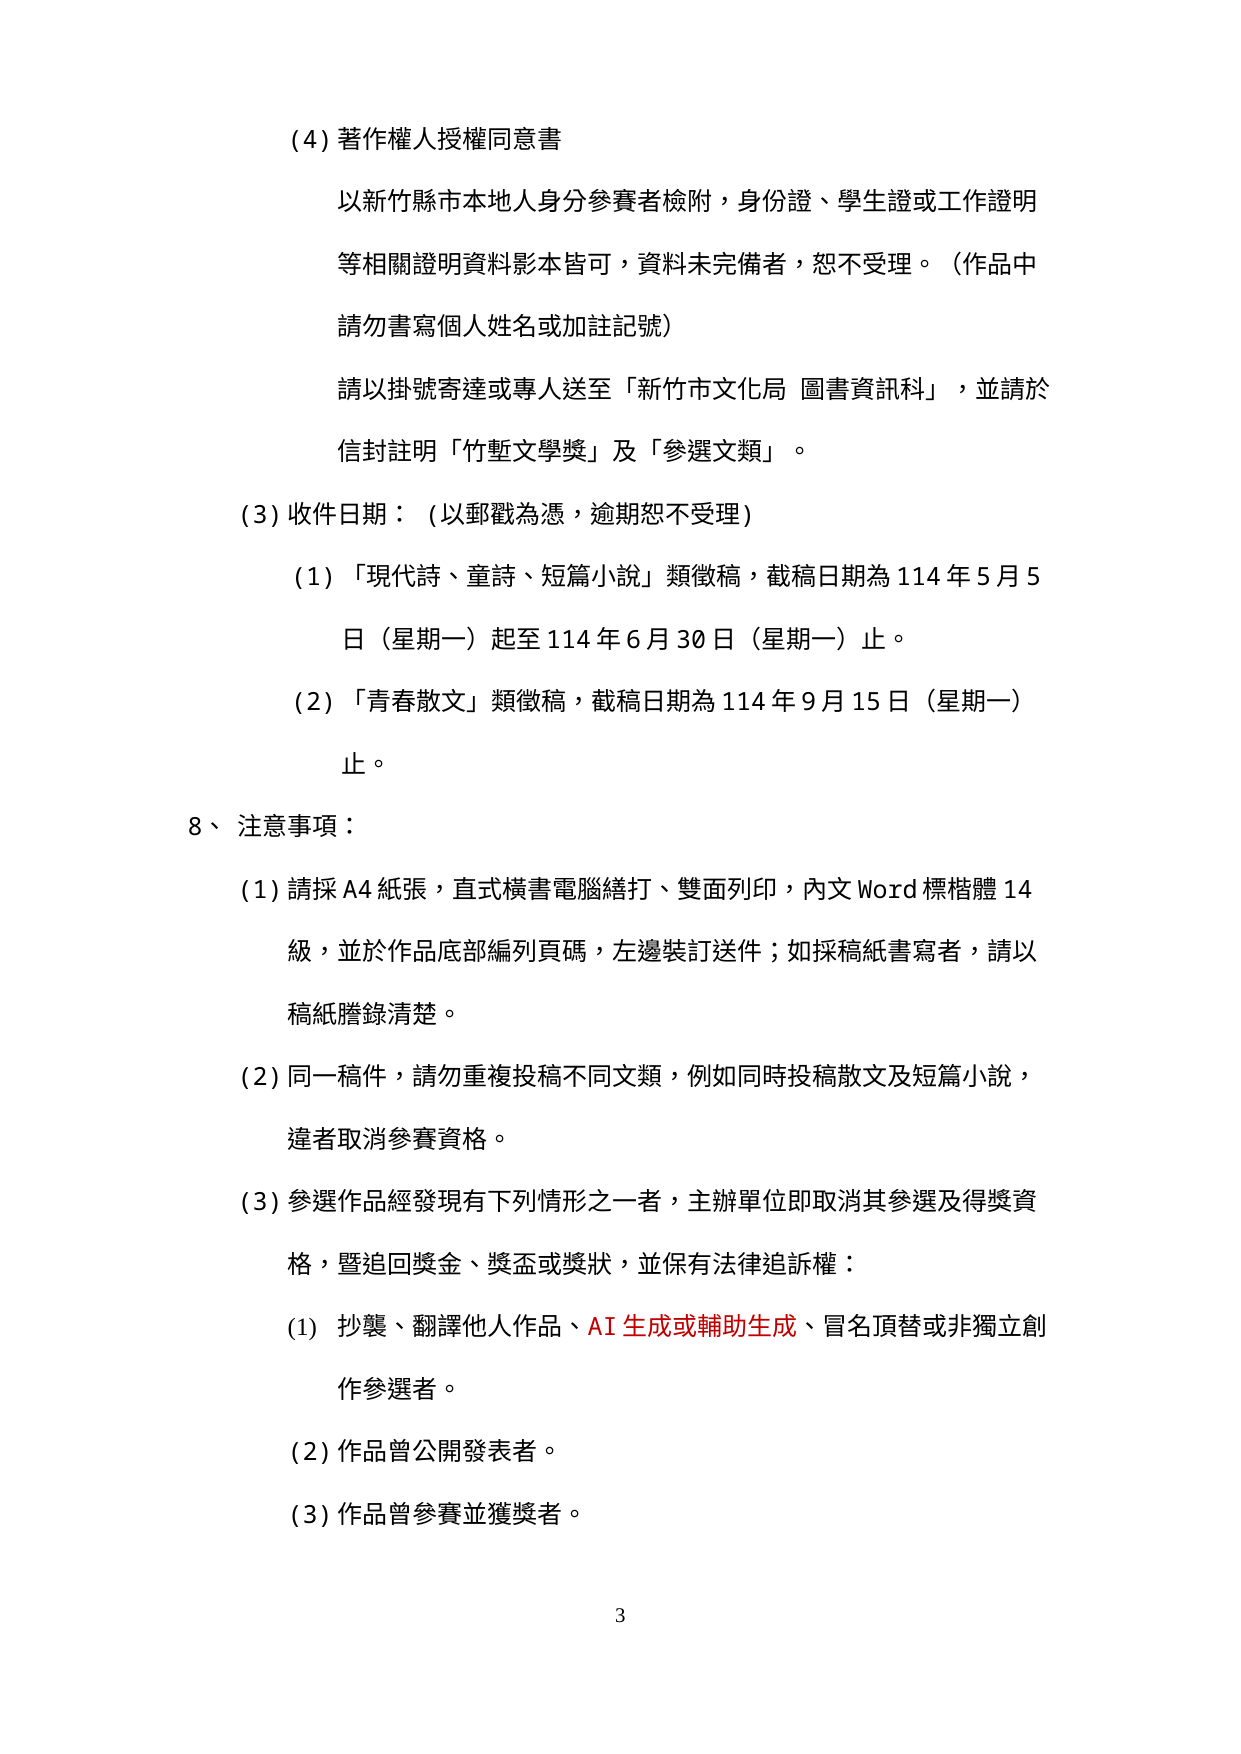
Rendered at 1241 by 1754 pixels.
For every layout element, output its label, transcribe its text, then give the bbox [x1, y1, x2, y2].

text 請以掛號寄達或專人送至「新竹市文化局 圖書資訊科」，並請於信封註明「竹塹文學獎」及「參選文類」。 [337, 346, 1053, 471]
list 作品曾參賽並獲獎者。 [287, 1471, 1053, 1533]
list 請採A4紙張，直式橫書電腦繕打、雙面列印，內文Word標楷體14級，並於作品底部編列頁碼，左邊裝訂送件；如採稿紙書寫者，請以稿紙謄錄清楚。 [237, 846, 1053, 1033]
text 以新竹縣市本地人身分參賽者檢附，身份證、學生證或工作證明等相關證明資料影本皆可，資料未完備者，恕不受理。（作品中請勿書寫個人姓名或加註記號） [337, 158, 1053, 346]
list 著作權人授權同意書 [287, 96, 1053, 158]
list 「青春散文」類徵稿，截稿日期為114年9月15日（星期一）止。 [291, 658, 1053, 783]
list 參選作品經發現有下列情形之一者，主辦單位即取消其參選及得獎資格，暨追回獎金、獎盃或獎狀，並保有法律追訴權： [237, 1158, 1053, 1283]
list 「現代詩、童詩、短篇小說」類徵稿，截稿日期為114年5月5日（星期一）起至114年6月30日（星期一）止。 [291, 533, 1053, 658]
list 作品曾公開發表者。 [287, 1408, 1053, 1471]
list 抄襲、翻譯他人作品、AI生成或輔助生成、冒名頂替或非獨立創作參選者。 [287, 1283, 1053, 1408]
list 注意事項： [187, 783, 1053, 846]
list 收件日期： (以郵戳為憑，逾期恕不受理) [237, 471, 1053, 533]
list 同一稿件，請勿重複投稿不同文類，例如同時投稿散文及短篇小說，違者取消參賽資格。 [237, 1033, 1053, 1158]
